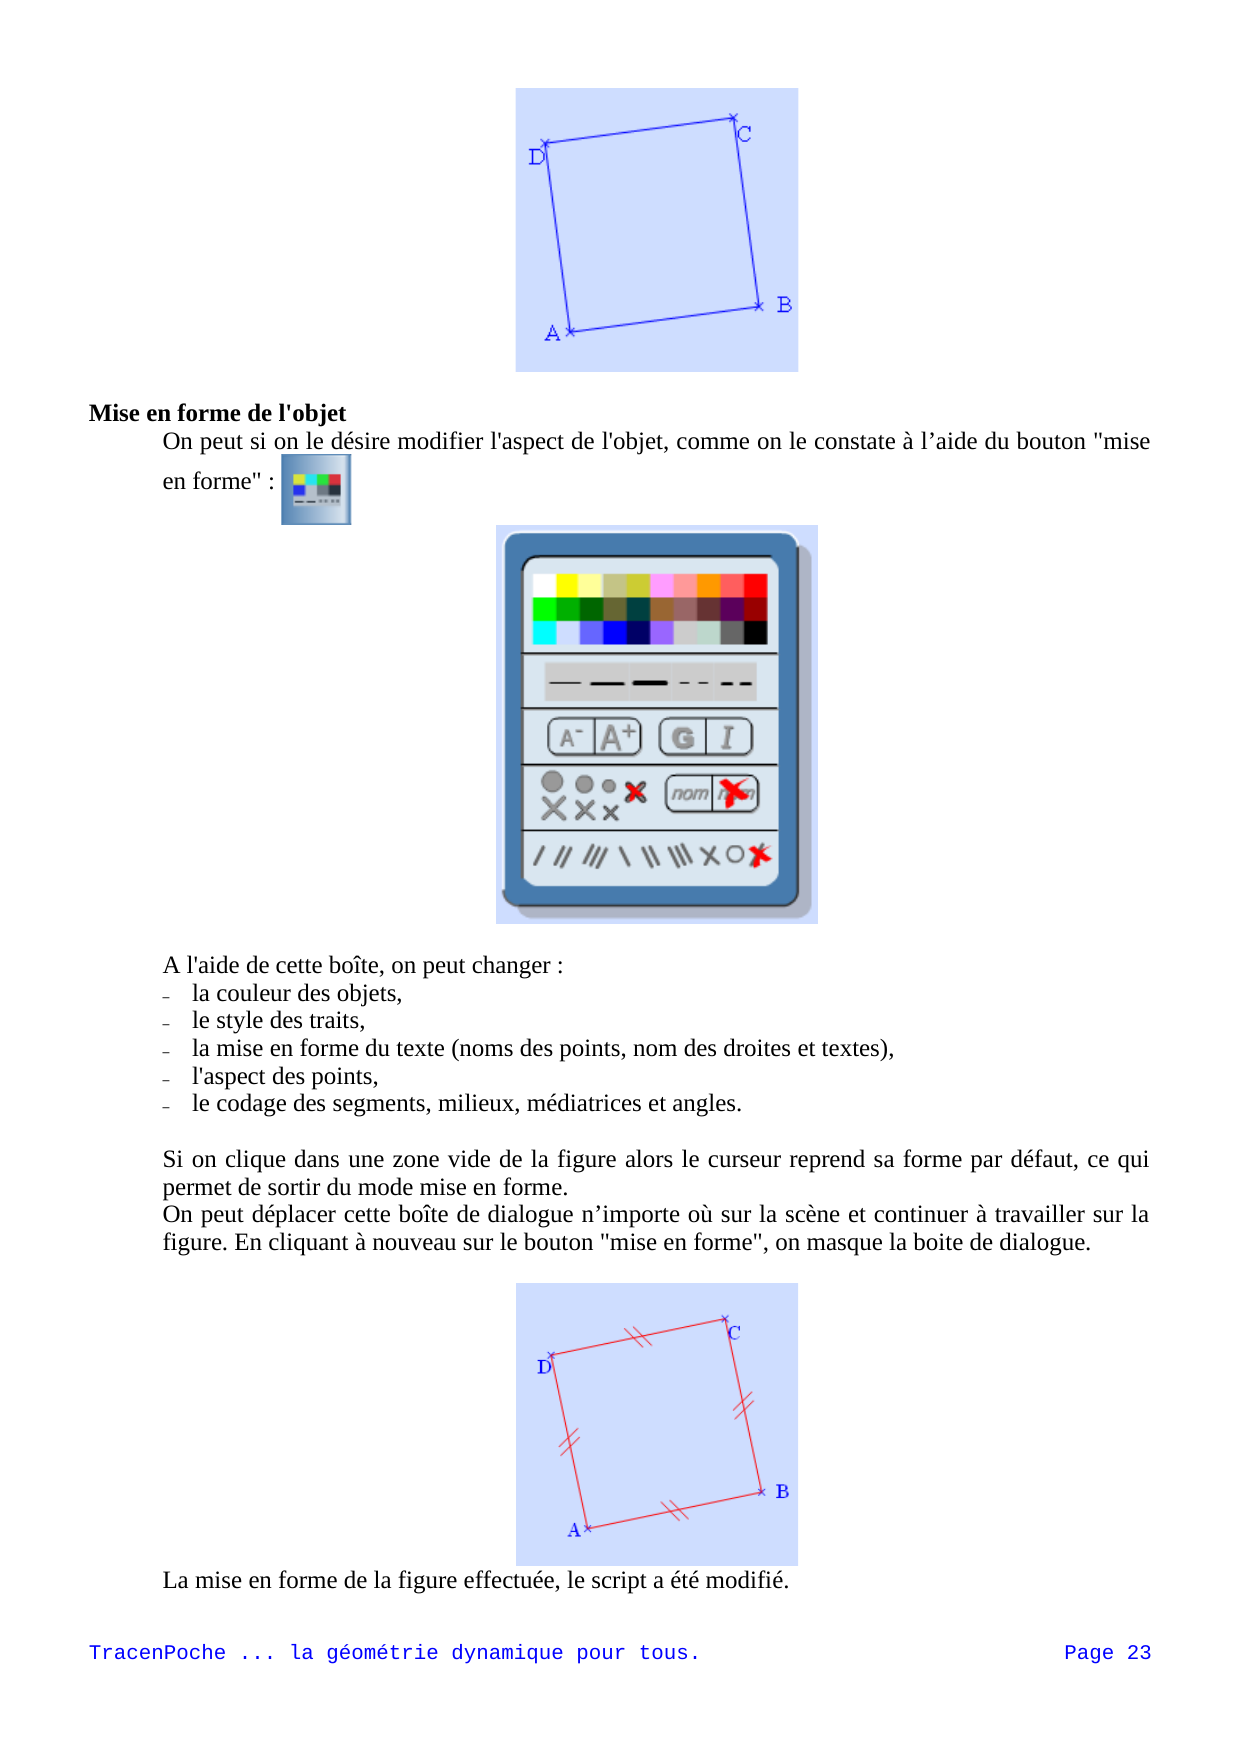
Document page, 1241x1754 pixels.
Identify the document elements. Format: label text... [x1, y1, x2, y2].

picture [496, 525, 818, 924]
picture [281, 454, 352, 525]
list la couleur des objets, [162, 979, 1152, 1006]
list le style des traits, [162, 1006, 1152, 1034]
list la mise en forme du texte (noms des points, nom des droites et textes), [162, 1034, 1152, 1062]
list le codage des segments, milieux, médiatrices et angles. [162, 1089, 1152, 1117]
text On peut si on le désire modifier l'aspect de l'objet, comme on le constate à l’aide du bouton "mise en forme" : [162, 427, 1152, 525]
text Mise en forme de l'objet [88, 399, 1152, 427]
picture [515, 88, 799, 372]
text Si on clique dans une zone vide de la figure alors le curseur reprend sa forme par défaut, ce qui permet de sortir du mode mise en forme. [162, 1145, 1152, 1200]
text On peut déplacer cette boîte de dialogue n’importe où sur la scène et continuer à travailler sur la figure. En cliquant à nouveau sur le bouton "mise en forme", on masque la boite de dialogue. [162, 1200, 1152, 1256]
list l'aspect des points, [162, 1062, 1152, 1089]
picture [516, 1283, 799, 1566]
text A l'aide de cette boîte, on peut changer : [162, 951, 1152, 979]
text La mise en forme de la figure effectuée, le script a été modifié. [162, 1566, 1152, 1593]
